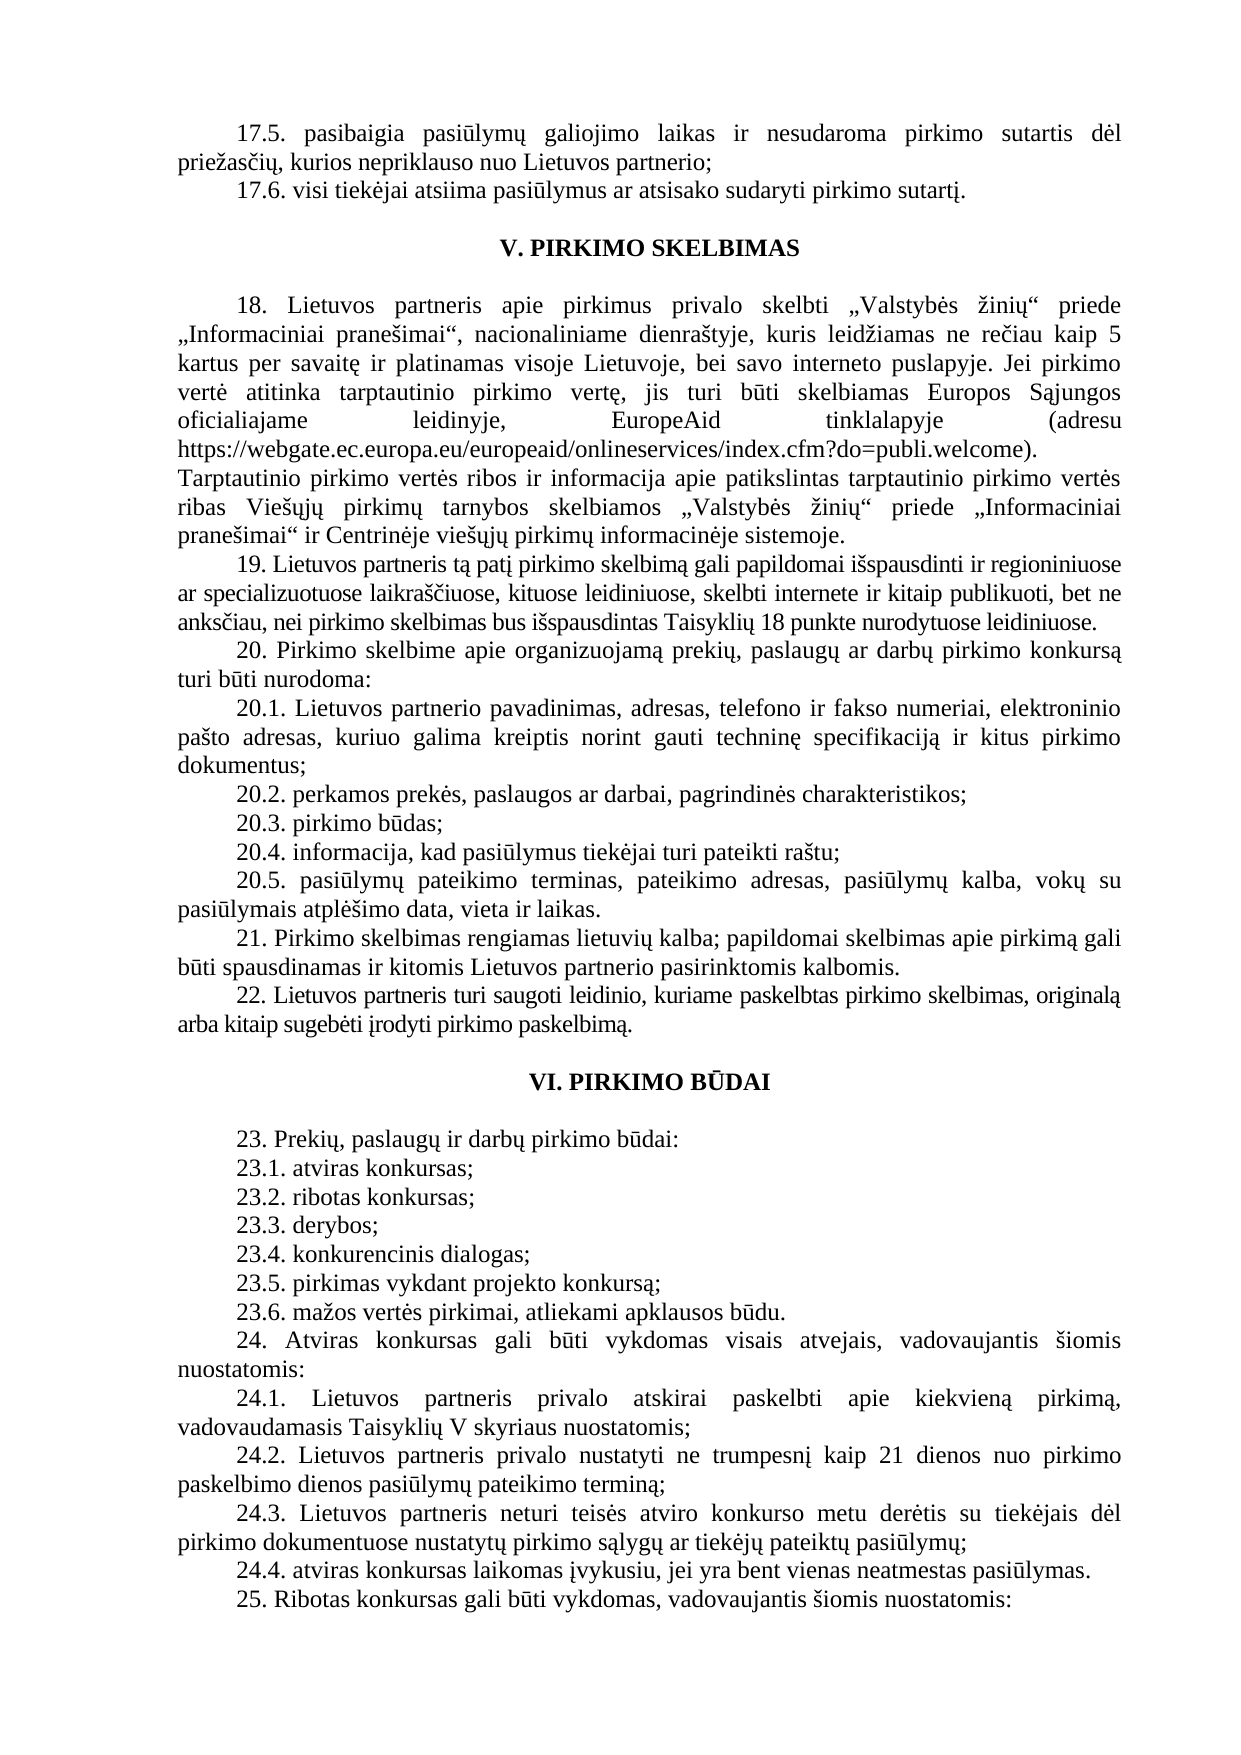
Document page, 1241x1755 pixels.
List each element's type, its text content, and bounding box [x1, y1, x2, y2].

text 22. Lietuvos partneris turi saugoti leidinio, kuriame paskelbtas pirkimo skelbimas, originalą arba kitaip sugebėti įrodyti pirkimo paskelbimą. [177, 981, 1122, 1038]
text 20.2. perkamos prekės, paslaugos ar darbai, pagrindinės charakteristikos; [177, 779, 1122, 808]
text 24.4. atviras konkursas laikomas įvykusiu, jei yra bent vienas neatmestas pasiūlymas. [177, 1556, 1122, 1584]
text 24.3. Lietuvos partneris neturi teisės atviro konkurso metu derėtis su tiekėjais dėl pirkimo dokumentuose nustatytų pirkimo sąlygų ar tiekėjų pateiktų pasiūlymų; [177, 1498, 1122, 1556]
text 23. Prekių, paslaugų ir darbų pirkimo būdai: [177, 1124, 1122, 1153]
text 20.3. pirkimo būdas; [177, 808, 1122, 837]
text 20.5. pasiūlymų pateikimo terminas, pateikimo adresas, pasiūlymų kalba, vokų su pasiūlymais atplėšimo data, vieta ir laikas. [177, 866, 1122, 923]
text 25. Ribotas konkursas gali būti vykdomas, vadovaujantis šiomis nuostatomis: [177, 1584, 1122, 1613]
text 24.1. Lietuvos partneris privalo atskirai paskelbti apie kiekvieną pirkimą, vadovaudamasis Taisyklių V skyriaus nuostatomis; [177, 1383, 1122, 1441]
text 21. Pirkimo skelbimas rengiamas lietuvių kalba; papildomai skelbimas apie pirkimą gali būti spausdinamas ir kitomis Lietuvos partnerio pasirinktomis kalbomis. [177, 923, 1122, 981]
text 23.4. konkurencinis dialogas; [177, 1239, 1122, 1268]
text 18. Lietuvos partneris apie pirkimus privalo skelbti „Valstybės žinių“ priede „Informaciniai pranešimai“, nacionaliniame dienraštyje, kuris leidžiamas ne rečiau kaip 5 kartus per savaitę ir platinamas visoje Lietuvoje, bei savo interneto puslapyje. Jei pirkimo vertė atitinka tarptautinio pirkimo vertę, jis turi būti skelbiamas Europos Sąjungos oficialiajame leidinyje, EuropeAid tinklalapyje (adresu https://webgate.ec.europa.eu/europeaid/onlineservices/index.cfm?do=publi.welcome). Tarptautinio pirkimo vertės ribos ir informacija apie patikslintas tarptautinio pirkimo vertės ribas Viešųjų pirkimų tarnybos skelbiamos „Valstybės žinių“ priede „Informaciniai pranešimai“ ir Centrinėje viešųjų pirkimų informacinėje sistemoje. [177, 291, 1122, 549]
text 19. Lietuvos partneris tą patį pirkimo skelbimą gali papildomai išspausdinti ir regioniniuose ar specializuotuose laikraščiuose, kituose leidiniuose, skelbti internete ir kitaip publikuoti, bet ne anksčiau, nei pirkimo skelbimas bus išspausdintas Taisyklių 18 punkte nurodytuose leidiniuose. [177, 549, 1122, 636]
text 24.2. Lietuvos partneris privalo nustatyti ne trumpesnį kaip 21 dienos nuo pirkimo paskelbimo dienos pasiūlymų pateikimo terminą; [177, 1441, 1122, 1498]
text 20. Pirkimo skelbime apie organizuojamą prekių, paslaugų ar darbų pirkimo konkursą turi būti nurodoma: [177, 636, 1122, 693]
text 23.2. ribotas konkursas; [177, 1182, 1122, 1211]
text 20.1. Lietuvos partnerio pavadinimas, adresas, telefono ir fakso numeriai, elektroninio pašto adresas, kuriuo galima kreiptis norint gauti techninę specifikaciją ir kitus pirkimo dokumentus; [177, 693, 1122, 779]
text 23.6. mažos vertės pirkimai, atliekami apklausos būdu. [177, 1297, 1122, 1326]
text VI. PIRKIMO BŪDAI [177, 1067, 1122, 1096]
text 23.5. pirkimas vykdant projekto konkursą; [177, 1268, 1122, 1297]
text 23.1. atviras konkursas; [177, 1153, 1122, 1182]
text 23.3. derybos; [177, 1211, 1122, 1239]
text 17.6. visi tiekėjai atsiima pasiūlymus ar atsisako sudaryti pirkimo sutartį. [177, 176, 1122, 204]
text V. Pirkimo skelbimas [177, 233, 1122, 262]
text 17.5. pasibaigia pasiūlymų galiojimo laikas ir nesudaroma pirkimo sutartis dėl priežasčių, kurios nepriklauso nuo Lietuvos partnerio; [177, 118, 1122, 176]
text 20.4. informacija, kad pasiūlymus tiekėjai turi pateikti raštu; [177, 837, 1122, 866]
text 24. Atviras konkursas gali būti vykdomas visais atvejais, vadovaujantis šiomis nuostatomis: [177, 1326, 1122, 1383]
